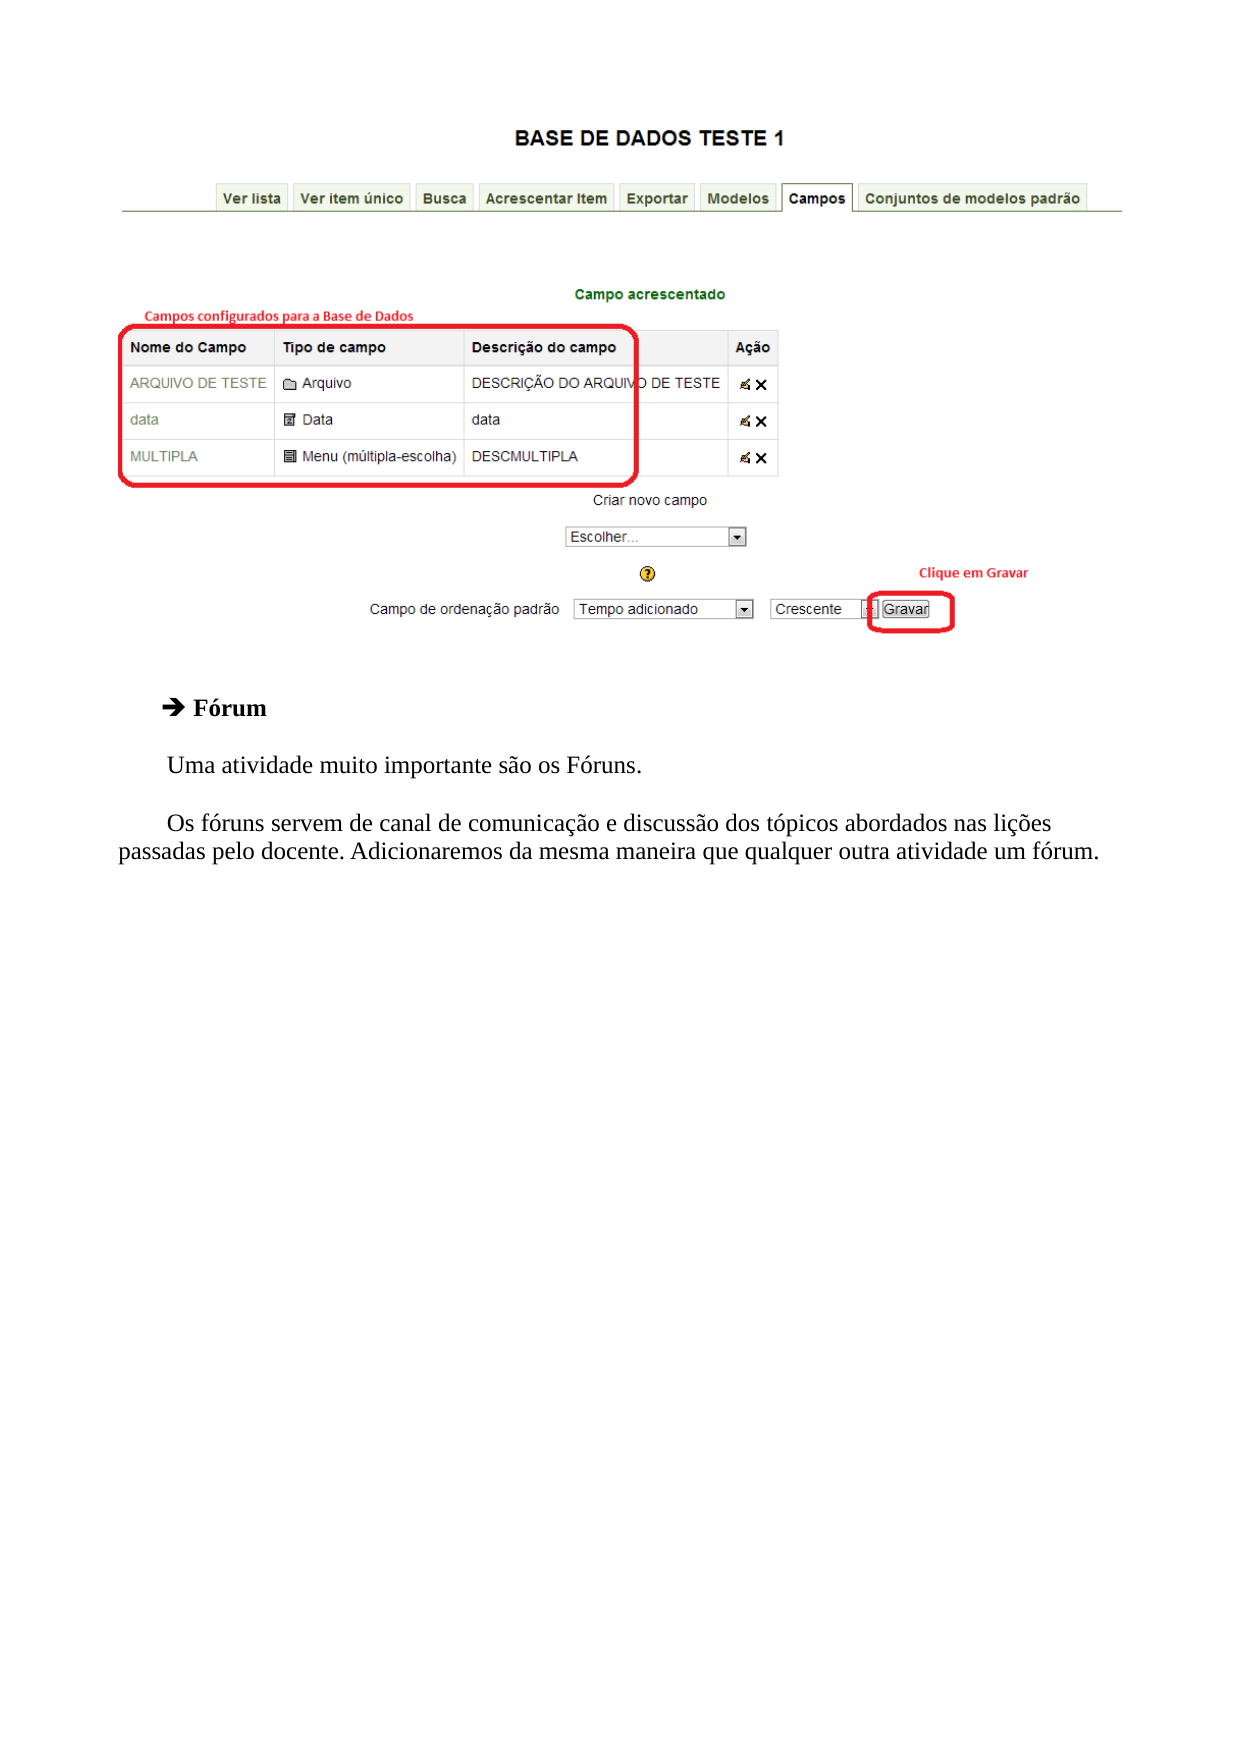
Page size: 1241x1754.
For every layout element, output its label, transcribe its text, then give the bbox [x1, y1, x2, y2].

list Fórum [118, 693, 1122, 721]
text Uma atividade muito importante são os Fóruns. [118, 750, 1122, 779]
picture [118, 118, 1123, 664]
text Os fóruns servem de canal de comunicação e discussão dos tópicos abordados nas lições passadas pelo docente. Adicionaremos da mesma maneira que qualquer outra atividade um fórum. [118, 808, 1122, 865]
